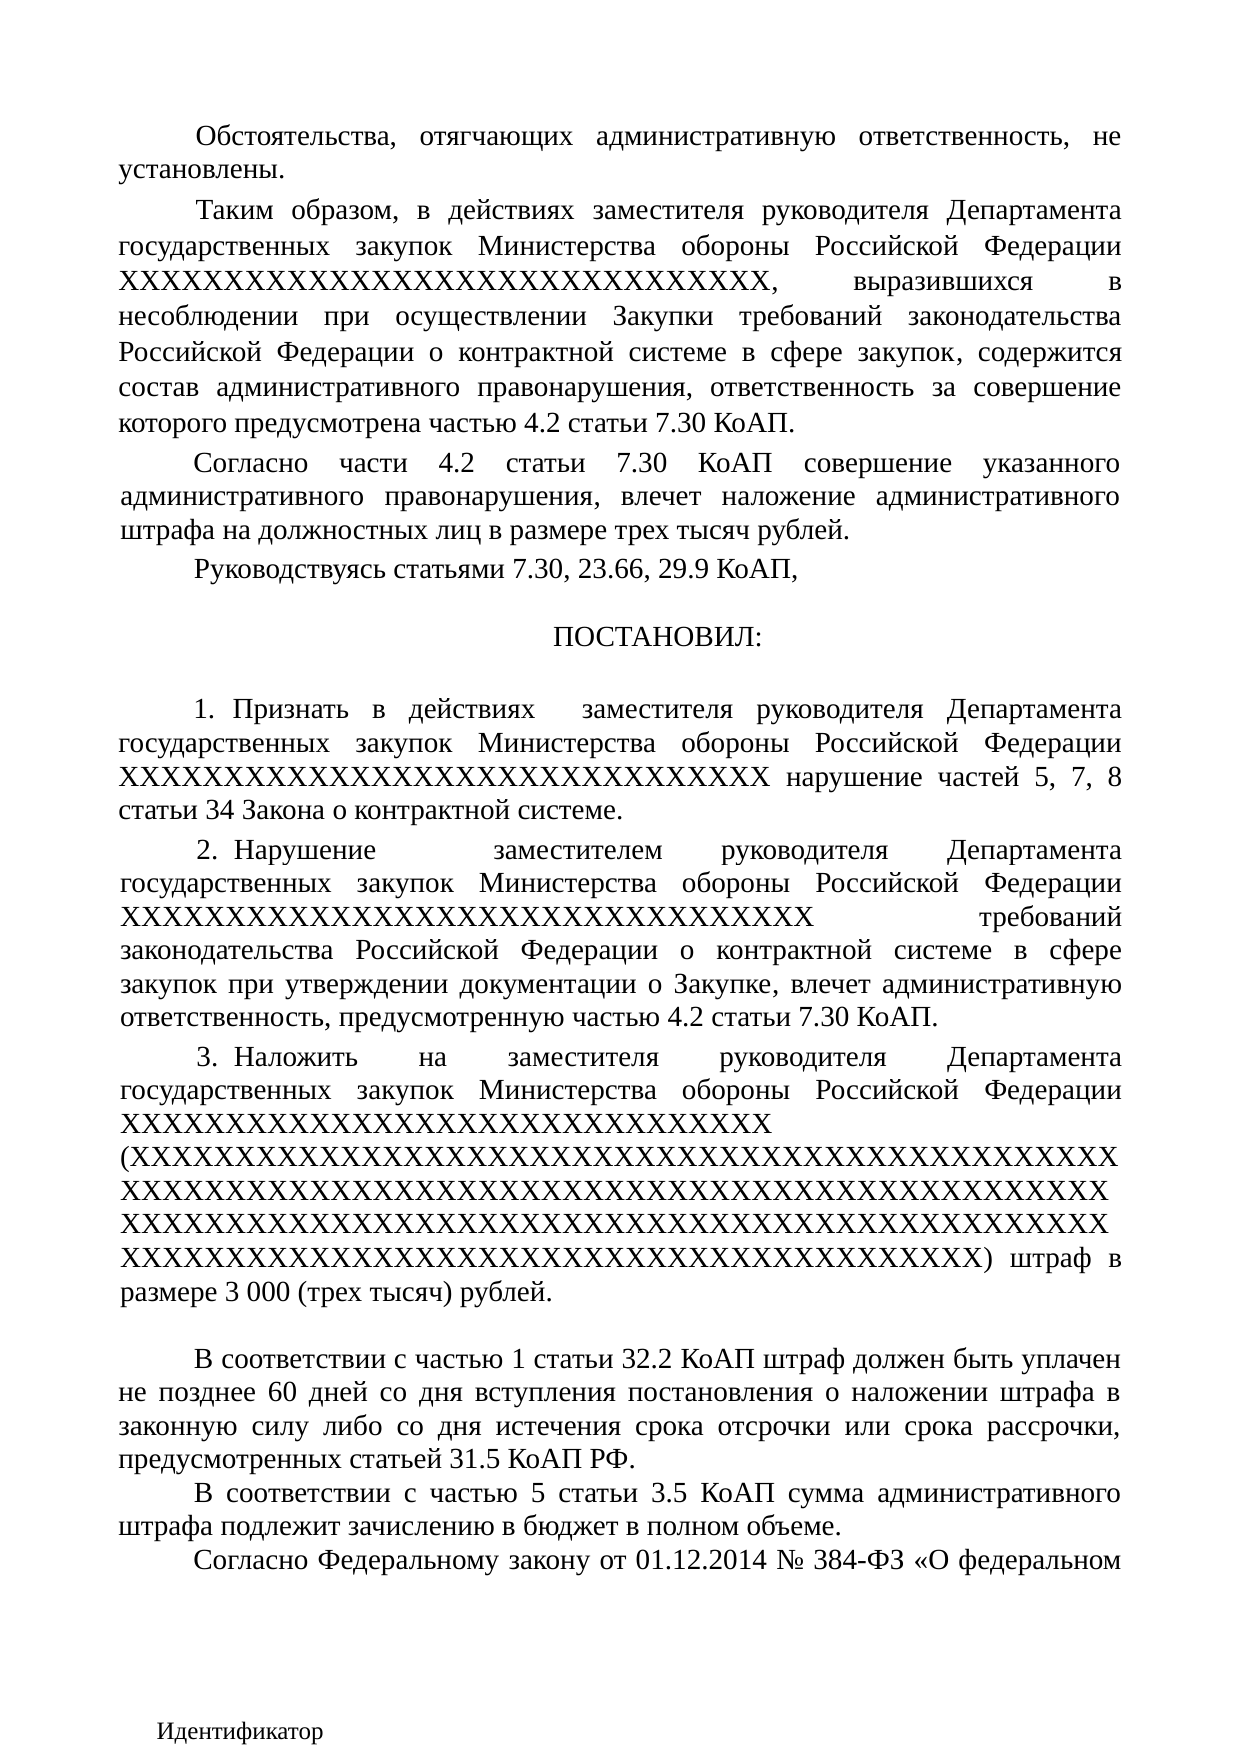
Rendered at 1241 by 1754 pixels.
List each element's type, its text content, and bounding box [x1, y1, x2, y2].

text В соответствии с частью 5 статьи 3.5 КоАП сумма административного штрафа подлежит зачислению в бюджет в полном объеме. [118, 1475, 1122, 1542]
text Обстоятельства, отягчающих административную ответственность, не установлены. [118, 118, 1122, 185]
text ПОСТАНОВИЛ: [118, 619, 1122, 652]
text Таким образом, в действиях заместителя руководителя Департамента государственных закупок Министерства обороны Российской Федерации XXXXXXXXXXXXXXXXXXXXXXXXXXXXXXX, выразившихся в несоблюдении при осуществлении Закупки требований законодательства Российской Федерации о контрактной системе в сфере закупок, содержится состав административного правонарушения, ответственность за совершение которого предусмотрена частью 4.2 статьи 7.30 КоАП. [118, 191, 1122, 439]
text Согласно Федеральному закону от 01.12.2014 № 384-ФЗ «О федеральном [118, 1542, 1122, 1576]
text Руководствуясь статьями 7.30, 23.66, 29.9 КоАП, [118, 552, 1122, 585]
list Признать в действиях заместителя руководителя Департамента государственных закупок Министерства обороны Российской Федерации XXXXXXXXXXXXXXXXXXXXXXXXXXXXXXX нарушение частей 5, 7, 8 статьи 34 Закона о контрактной системе. [118, 692, 1122, 826]
list Наложить на заместителя руководителя Департамента государственных закупок Министерства обороны Российской Федерации XXXXXXXXXXXXXXXXXXXXXXXXXXXXXXX (XXXXXXXXXXXXXXXXXXXXXXXXXXXXXXXXXXXXXXXXXXXXXXXXXXXXXXXXXXXXXXXXXXXXXXXXXXXXXXXXXXXXXXXXXXXXXXXXXXXXXXXXXXXXXXXXXXXXXXXXXXXXXXXXXXXXXXXXXXXXXXXXXXXXXXXXXXXXXXXXXXXXXXXXXXXXXXXXXXXXXX) штраф в размере 3 000 (трех тысяч) рублей. [120, 1039, 1122, 1307]
text Согласно части 4.2 статьи 7.30 КоАП совершение указанного административного правонарушения, влечет наложение административного штрафа на должностных лиц в размере трех тысяч рублей. [120, 445, 1120, 546]
text В соответствии с частью 1 статьи 32.2 КоАП штраф должен быть уплачен не позднее 60 дней со дня вступления постановления о наложении штрафа в законную силу либо со дня истечения срока отсрочки или срока рассрочки, предусмотренных статьей 31.5 КоАП РФ. [118, 1341, 1122, 1475]
list Нарушение заместителем руководителя Департамента государственных закупок Министерства обороны Российской Федерации XXXXXXXXXXXXXXXXXXXXXXXXXXXXXXXXX требований законодательства Российской Федерации о контрактной системе в сфере закупок при утверждении документации о Закупке, влечет административную ответственность, предусмотренную частью 4.2 статьи 7.30 КоАП. [120, 832, 1122, 1033]
